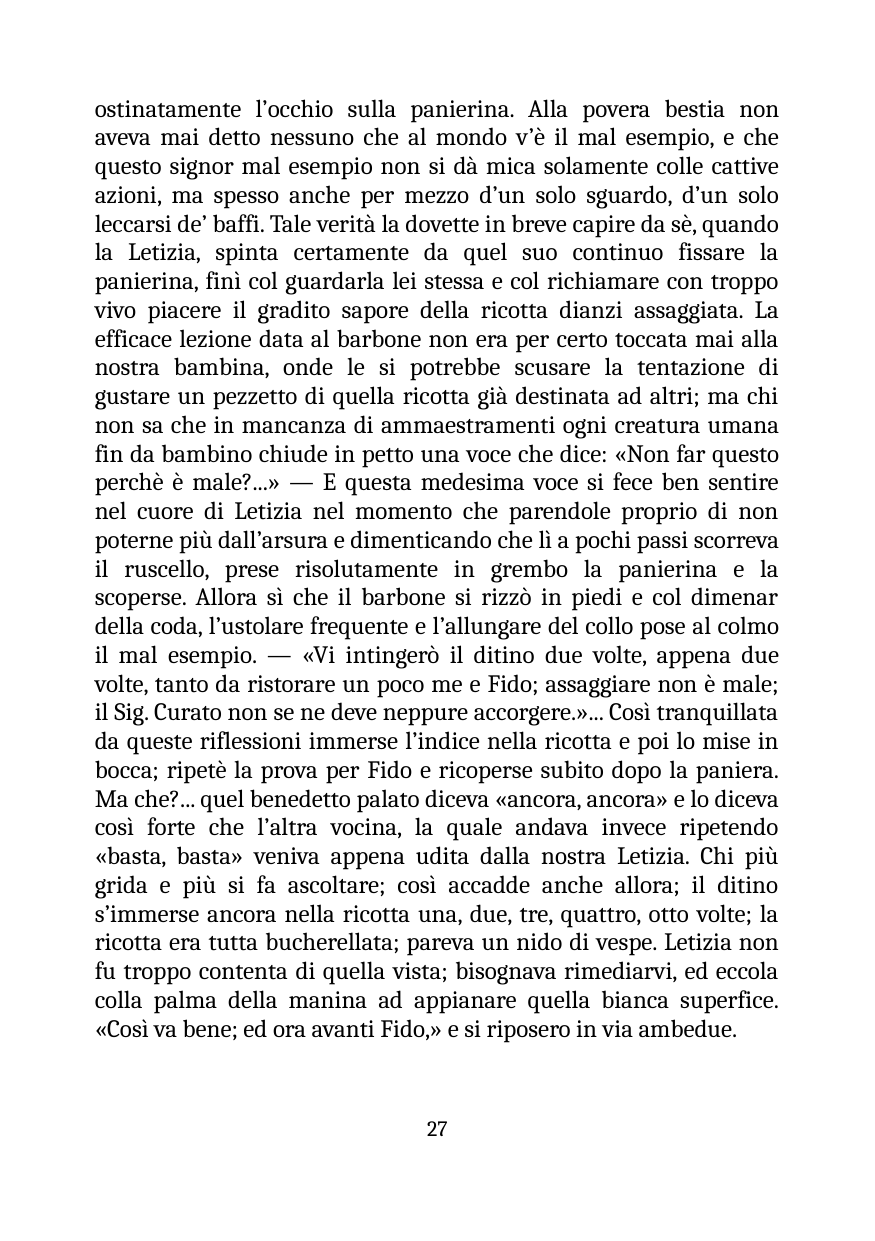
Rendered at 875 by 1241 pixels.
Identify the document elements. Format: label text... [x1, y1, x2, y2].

text ostinatamente l’occhio sulla panierina. Alla povera bestia non aveva mai detto nessuno che al mondo v’è il mal esempio, e che questo signor mal esempio non si dà mica solamente colle cattive azioni, ma spesso anche per mezzo d’un solo sguardo, d’un solo leccarsi de’ baffi. Tale verità la dovette in breve capire da sè, quando la Letizia, spinta certamente da quel suo continuo fissare la panierina, finì col guardarla lei stessa e col richiamare con troppo vivo piacere il gradito sapore della ricotta dianzi assaggiata. La efficace lezione data al barbone non era per certo toccata mai alla nostra bambina, onde le si potrebbe scusare la tentazione di gustare un pezzetto di quella ricotta già destinata ad altri; ma chi non sa che in mancanza di ammaestramenti ogni creatura umana fin da bambino chiude in petto una voce che dice: «Non far questo perchè è male?...» — E questa medesima voce si fece ben sentire nel cuore di Letizia nel momento che parendole proprio di non poterne più dall’arsura e dimenticando che lì a pochi passi scorreva il ruscello, prese risolutamente in grembo la panierina e la scoperse. Allora sì che il barbone si rizzò in piedi e col dimenar della coda, l’ustolare frequente e l’allungare del collo pose al colmo il mal esempio. — «Vi intingerò il ditino due volte, appena due volte, tanto da ristorare un poco me e Fido; assaggiare non è male; il Sig. Curato non se ne deve neppure accorgere.»... Così tranquillata da queste riflessioni immerse l’indice nella ricotta e poi lo mise in bocca; ripetè la prova per Fido e ricoperse subito dopo la paniera. Ma che?... quel benedetto palato diceva «ancora, ancora» e lo diceva così forte che l’altra vocina, la quale andava invece ripetendo «basta, basta» veniva appena udita dalla nostra Letizia. Chi più grida e più si fa ascoltare; così accadde anche allora; il ditino s’immerse ancora nella ricotta una, due, tre, quattro, otto volte; la ricotta era tutta bucherellata; pareva un nido di vespe. Letizia non fu troppo contenta di quella vista; bisognava rimediarvi, ed eccola colla palma della manina ad appianare quella bianca superfice. «Così va bene; ed ora avanti Fido,» e si riposero in via ambedue. [94, 94, 779, 1043]
